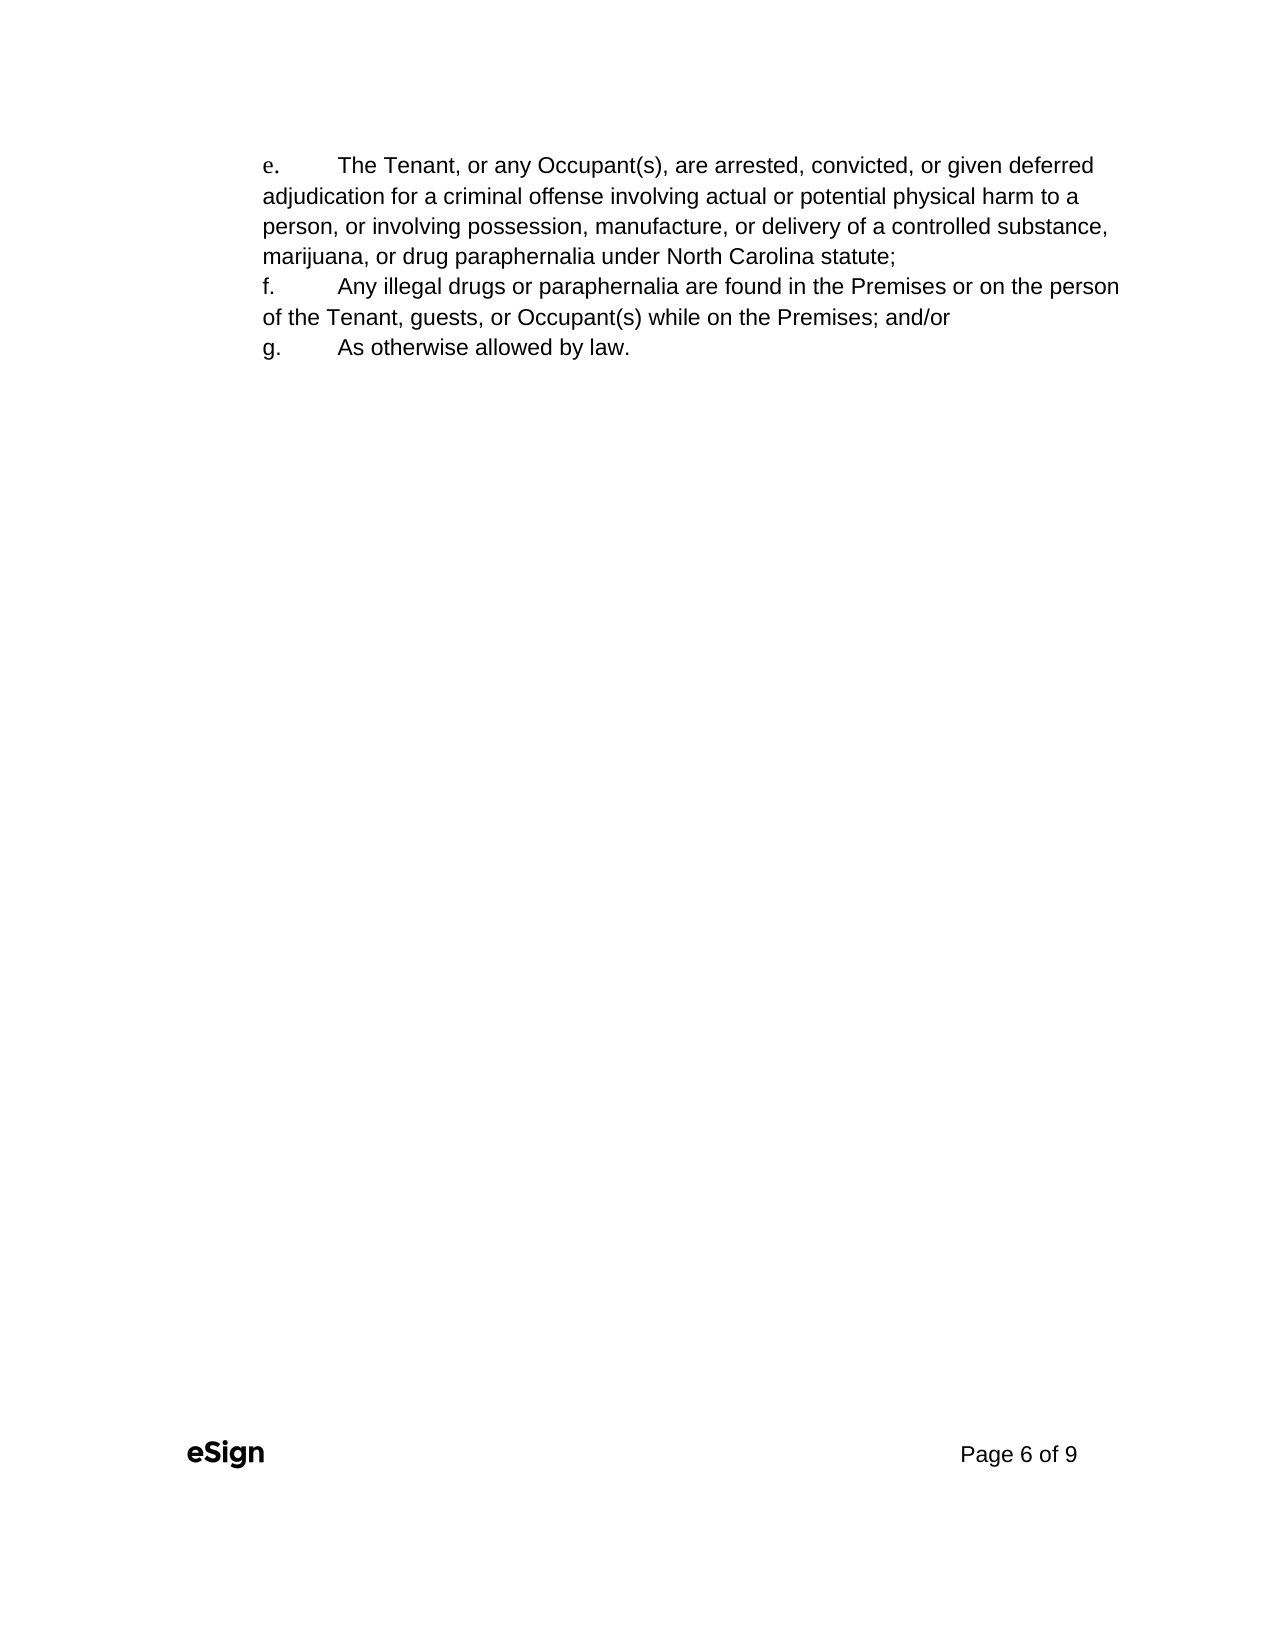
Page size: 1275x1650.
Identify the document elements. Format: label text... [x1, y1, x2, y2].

list As otherwise allowed by law. [262, 334, 1125, 360]
list The Tenant, or any Occupant(s), are arrested, convicted, or given deferred adjudication for a criminal offense involving actual or potential physical harm to a person, or involving possession, manufacture, or delivery of a controlled substance, marijuana, or drug paraphernalia under North Carolina statute; [262, 150, 1125, 269]
list Any illegal drugs or paraphernalia are found in the Premises or on the person of the Tenant, guests, or Occupant(s) while on the Premises; and/or [262, 273, 1125, 330]
